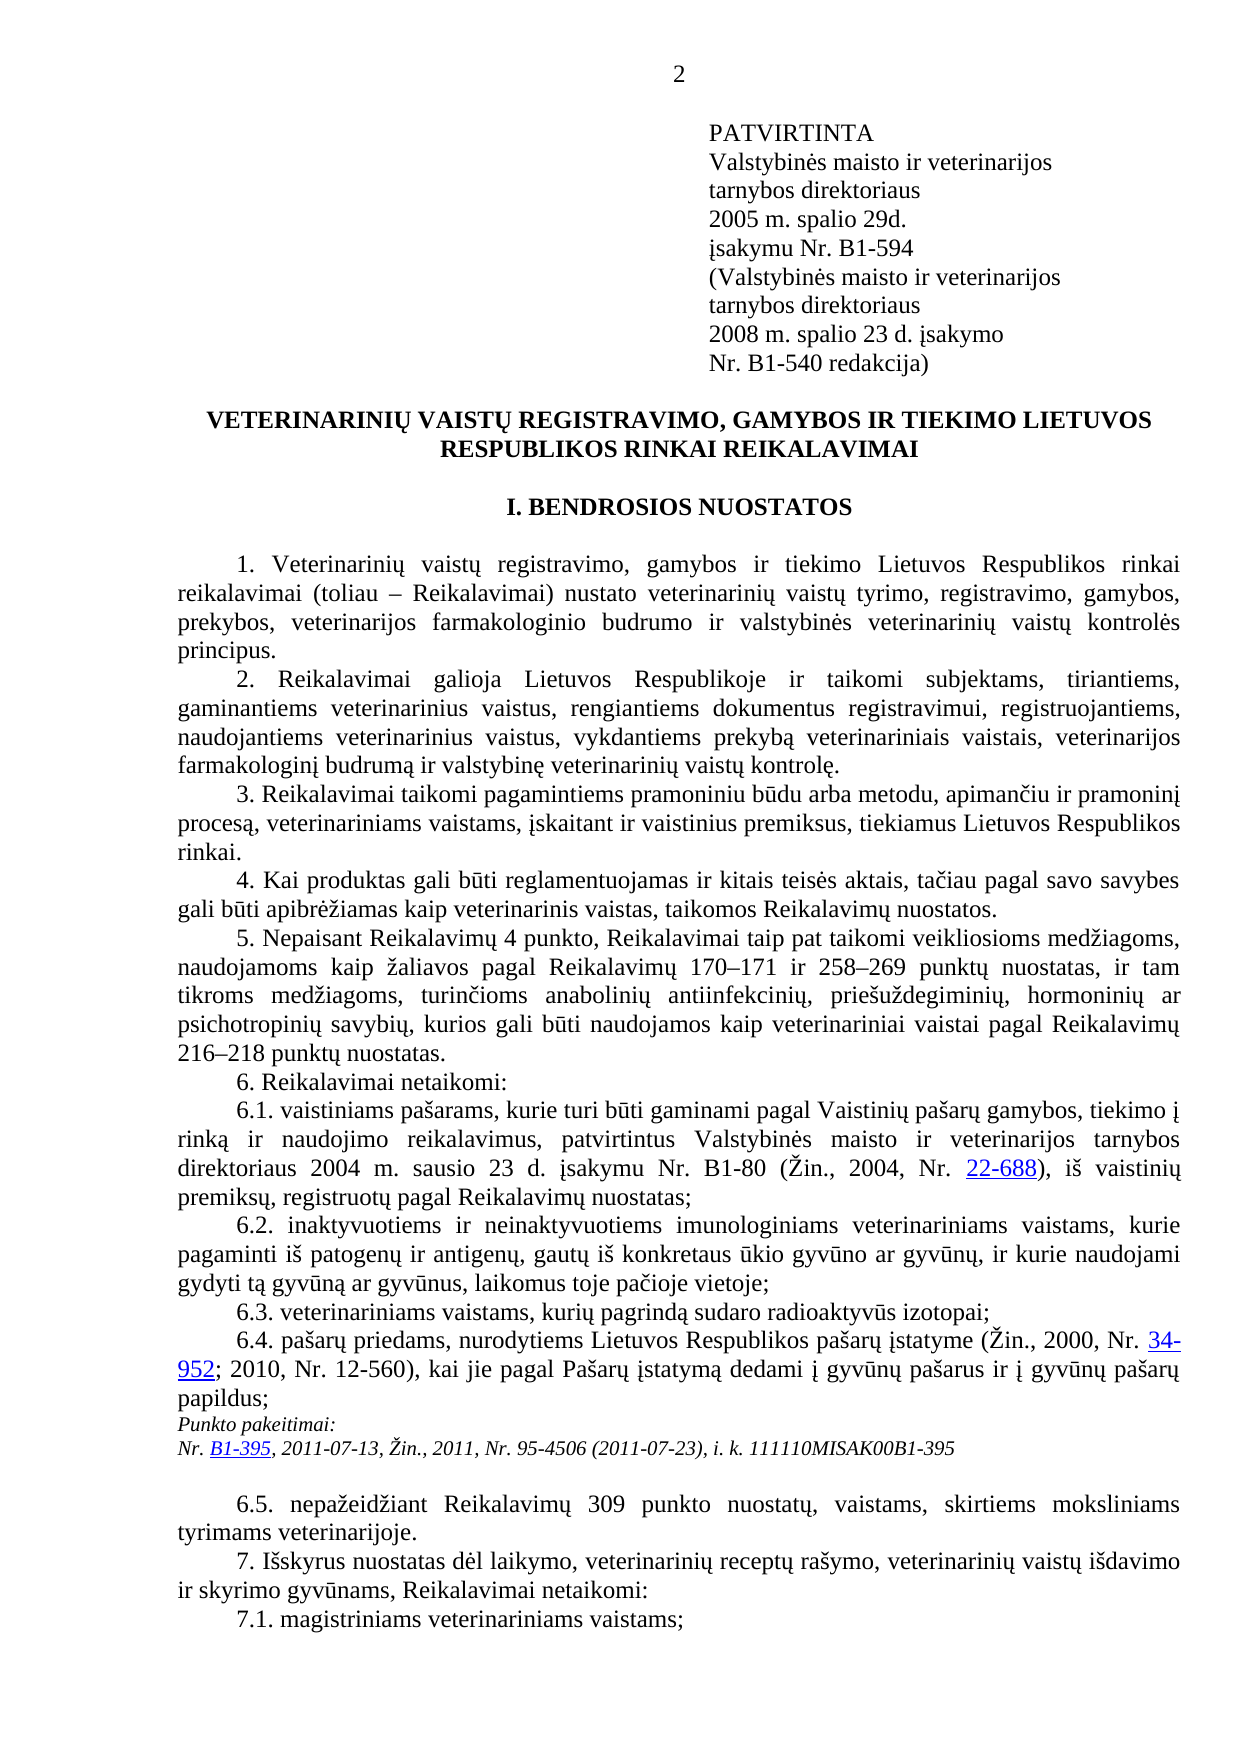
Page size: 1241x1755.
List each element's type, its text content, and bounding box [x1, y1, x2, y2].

text 7. Išskyrus nuostatas dėl laikymo, veterinarinių receptų rašymo, veterinarinių vaistų išdavimo ir skyrimo gyvūnams, Reikalavimai netaikomi: [177, 1546, 1181, 1604]
text (Valstybinės maisto ir veterinarijos [177, 262, 1181, 291]
text tarnybos direktoriaus [177, 291, 1181, 319]
text Nr. B1-395, 2011-07-13, Žin., 2011, Nr. 95-4506 (2011-07-23), i. k. 111110MISAK00B1-395 [177, 1436, 1181, 1460]
text 6.2. inaktyvuotiems ir neinaktyvuotiems imunologiniams veterinariniams vaistams, kurie pagaminti iš patogenų ir antigenų, gautų iš konkretaus ūkio gyvūno ar gyvūnų, ir kurie naudojami gydyti tą gyvūną ar gyvūnus, laikomus toje pačioje vietoje; [177, 1211, 1181, 1297]
text 5. Nepaisant Reikalavimų 4 punkto, Reikalavimai taip pat taikomi veikliosioms medžiagoms, naudojamoms kaip žaliavos pagal Reikalavimų 170–171 ir 258–269 punktų nuostatas, ir tam tikroms medžiagoms, turinčioms anabolinių antiinfekcinių, priešuždegiminių, hormoninių ar psichotropinių savybių, kurios gali būti naudojamos kaip veterinariniai vaistai pagal Reikalavimų 216–218 punktų nuostatas. [177, 923, 1181, 1067]
text tarnybos direktoriaus [177, 176, 1181, 204]
text 2005 m. spalio 29d. [177, 204, 1181, 233]
text 6.1. vaistiniams pašarams, kurie turi būti gaminami pagal Vaistinių pašarų gamybos, tiekimo į rinką ir naudojimo reikalavimus, patvirtintus Valstybinės maisto ir veterinarijos tarnybos direktoriaus 2004 m. sausio 23 d. įsakymu Nr. B1-80 (Žin., 2004, Nr. 22-688), iš vaistinių premiksų, registruotų pagal Reikalavimų nuostatas; [177, 1096, 1181, 1211]
text įsakymu Nr. B1-594 [177, 233, 1181, 262]
text 6.5. nepažeidžiant Reikalavimų 309 punkto nuostatų, vaistams, skirtiems moksliniams tyrimams veterinarijoje. [177, 1489, 1181, 1546]
text 3. Reikalavimai taikomi pagamintiems pramoniniu būdu arba metodu, apimančiu ir pramoninį procesą, veterinariniams vaistams, įskaitant ir vaistinius premiksus, tiekiamus Lietuvos Respublikos rinkai. [177, 779, 1181, 866]
text 2008 m. spalio 23 d. įsakymo [177, 319, 1181, 348]
text Punkto pakeitimai: [177, 1412, 1181, 1436]
text Valstybinės maisto ir veterinarijos [177, 147, 1181, 176]
text PATVIRTINTA [709, 118, 1181, 147]
text 6. Reikalavimai netaikomi: [177, 1067, 1181, 1096]
text 7.1. magistriniams veterinariniams vaistams; [177, 1604, 1181, 1632]
text I. BENDROSIOS NUOSTATOS [177, 492, 1181, 521]
text 2. Reikalavimai galioja Lietuvos Respublikoje ir taikomi subjektams, tiriantiems, gaminantiems veterinarinius vaistus, rengiantiems dokumentus registravimui, registruojantiems, naudojantiems veterinarinius vaistus, vykdantiems prekybą veterinariniais vaistais, veterinarijos farmakologinį budrumą ir valstybinę veterinarinių vaistų kontrolę. [177, 664, 1181, 779]
text 4. Kai produktas gali būti reglamentuojamas ir kitais teisės aktais, tačiau pagal savo savybes gali būti apibrėžiamas kaip veterinarinis vaistas, taikomos Reikalavimų nuostatos. [177, 866, 1181, 923]
text 1. Veterinarinių vaistų registravimo, gamybos ir tiekimo Lietuvos Respublikos rinkai reikalavimai (toliau – Reikalavimai) nustato veterinarinių vaistų tyrimo, registravimo, gamybos, prekybos, veterinarijos farmakologinio budrumo ir valstybinės veterinarinių vaistų kontrolės principus. [177, 549, 1181, 664]
text Nr. B1-540 redakcija) [177, 348, 1181, 377]
text 6.4. pašarų priedams, nurodytiems Lietuvos Respublikos pašarų įstatyme (Žin., 2000, Nr. 34-952; 2010, Nr. 12-560), kai jie pagal Pašarų įstatymą dedami į gyvūnų pašarus ir į gyvūnų pašarų papildus; [177, 1326, 1181, 1412]
text VETERINARINIŲ VAISTŲ REGISTRAVIMO, GAMYBOS IR TIEKIMO LIETUVOS RESPUBLIKOS RINKAI REIKALAVIMAI [177, 406, 1181, 463]
text 6.3. veterinariniams vaistams, kurių pagrindą sudaro radioaktyvūs izotopai; [177, 1297, 1181, 1326]
